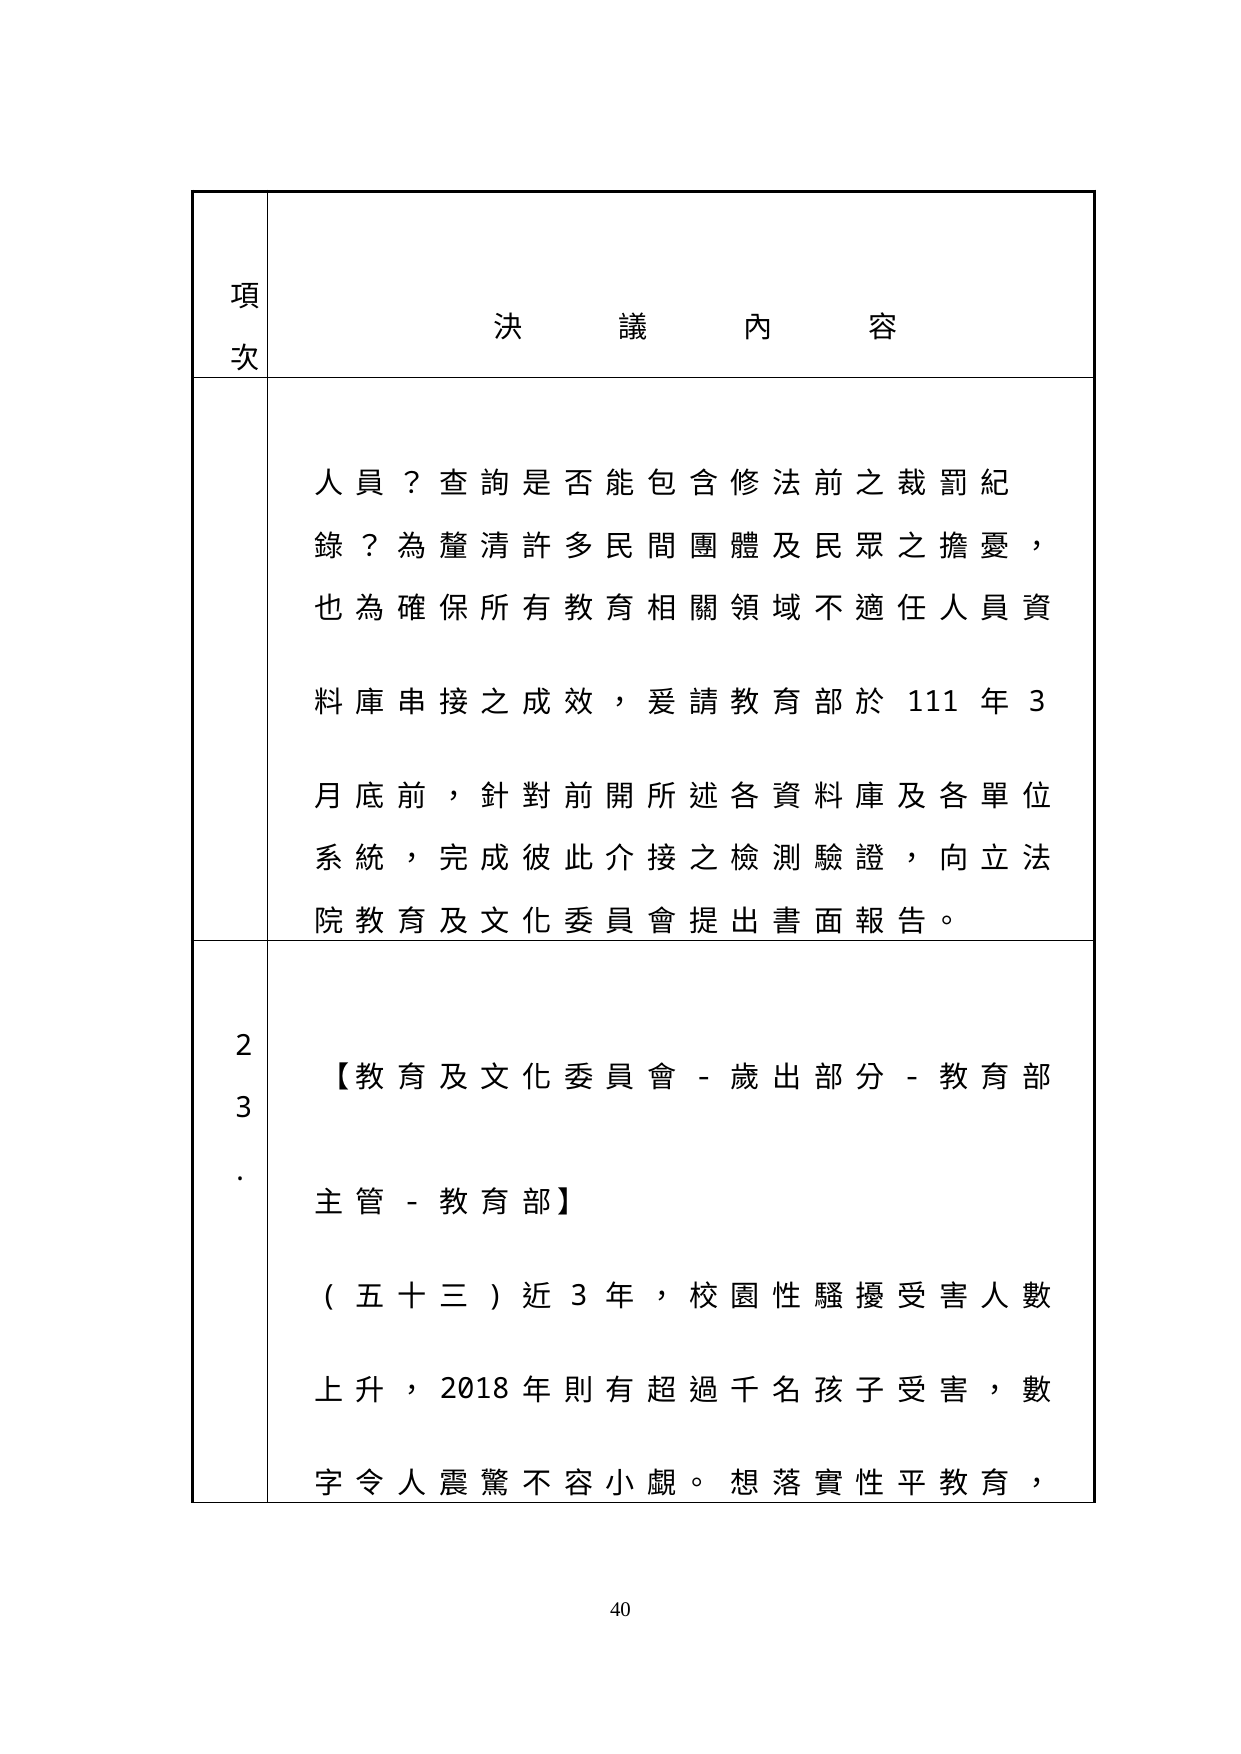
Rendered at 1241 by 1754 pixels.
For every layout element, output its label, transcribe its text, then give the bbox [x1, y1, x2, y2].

table_cell 23. [194, 941, 267, 1502]
table_cell [194, 378, 267, 939]
table_cell 【教育及文化委員會-歲出部分-教育部主管-教育部】 (五十三)近3年，校園性騷擾受害人數上升，2018年則有超過千名孩子受害，數字令人震驚不容小覷。想落實性平教育， [268, 941, 1093, 1502]
table_header 項次 [194, 193, 267, 377]
table_cell 人員？查詢是否能包含修法前之裁罰紀錄？為釐清許多民間團體及民眾之擔憂，也為確保所有教育相關領域不適任人員資料庫串接之成效，爰請教育部於111年3月底前，針對前開所述各資料庫及各單位系統，完成彼此介接之檢測驗證，向立法院教育及文化委員會提出書面報告。 [268, 378, 1093, 939]
table_header 決 議 內 容 [268, 193, 1093, 377]
